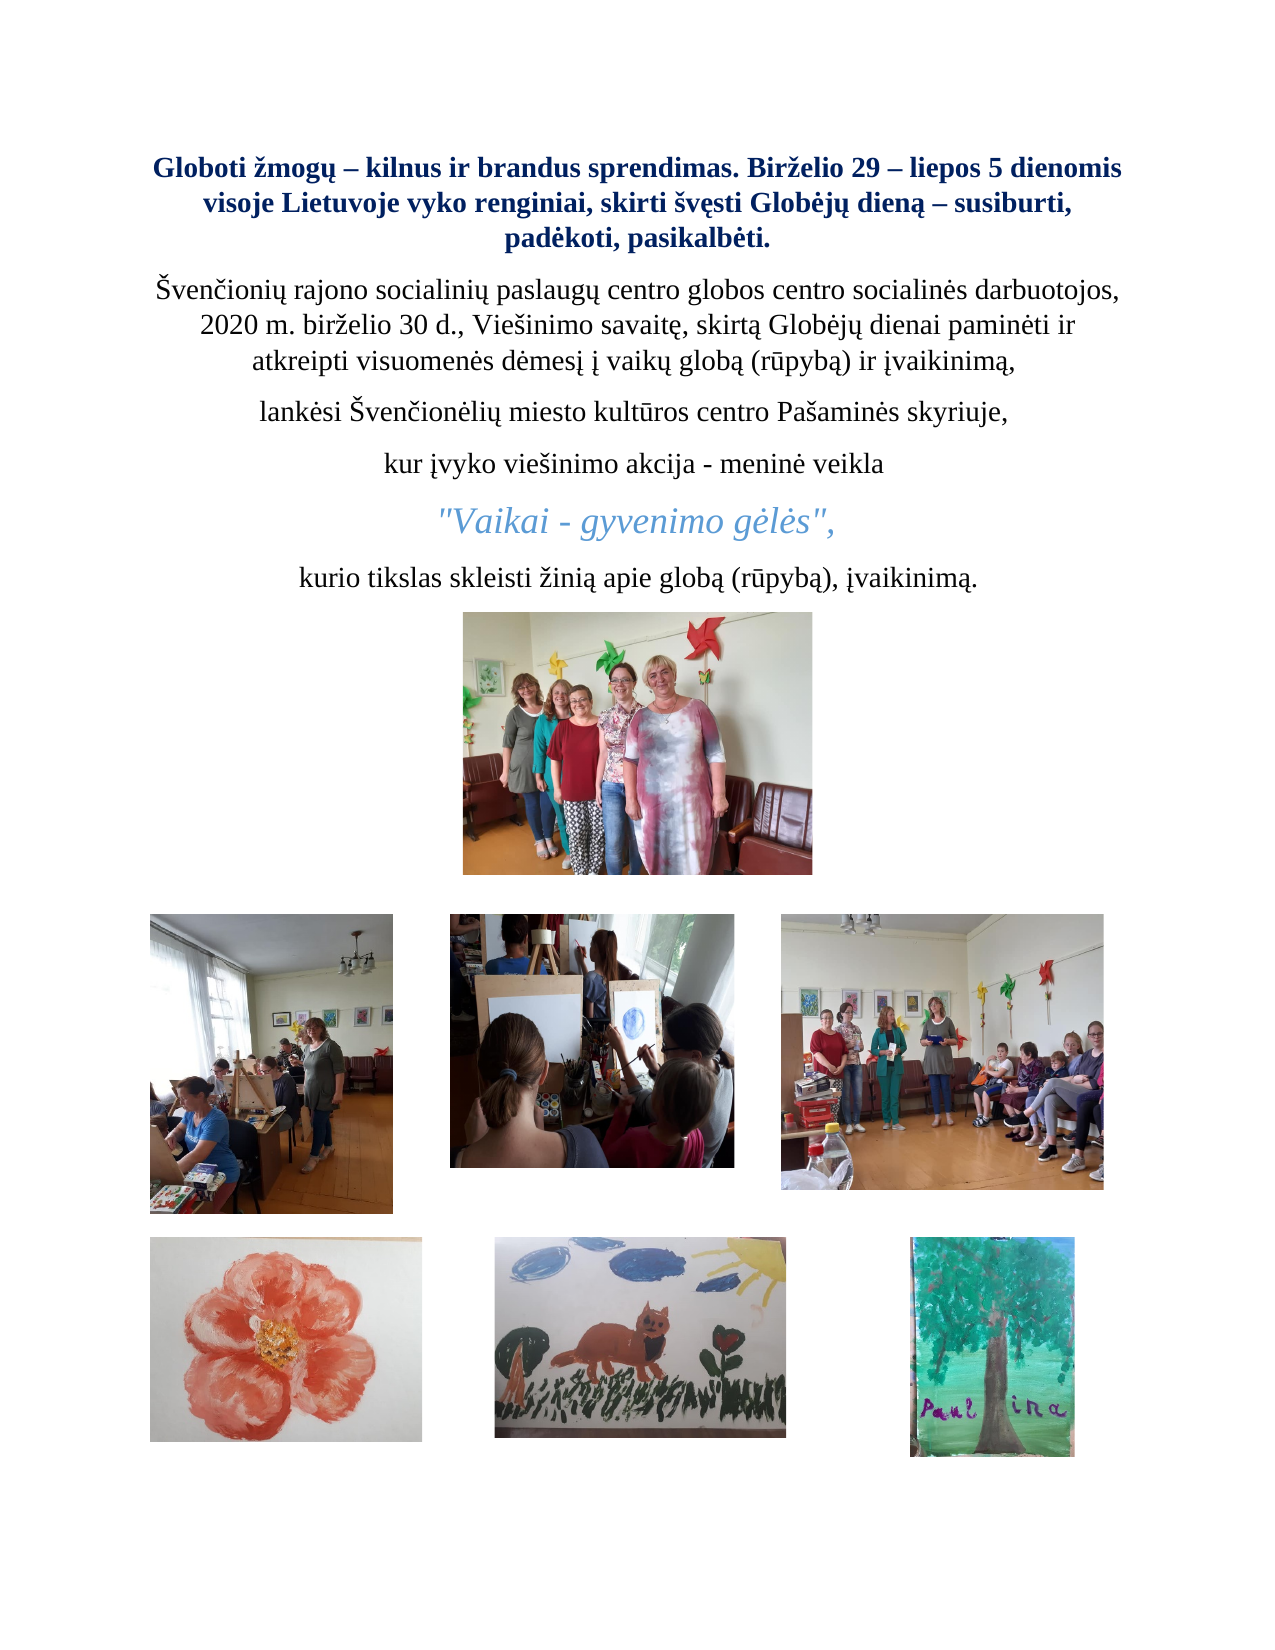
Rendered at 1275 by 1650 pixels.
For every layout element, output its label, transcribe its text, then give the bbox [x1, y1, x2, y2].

text kur įvyko viešinimo akcija - meninė veikla [150, 446, 1125, 480]
text "Vaikai - gyvenimo gėlės", [150, 498, 1125, 541]
text Švenčionių rajono socialinių paslaugų centro globos centro socialinės darbuotojos, 2020 m. birželio 30 d., Viešinimo savaitę, skirtą Globėjų dienai paminėti ir atkreipti visuomenės dėmesį į vaikų globą (rūpybą) ir įvaikinimą, [150, 272, 1125, 376]
text Globoti žmogų – kilnus ir brandus sprendimas. Birželio 29 – liepos 5 dienomis visoje Lietuvoje vyko renginiai, skirti švęsti Globėjų dieną – susiburti, padėkoti, pasikalbėti. [150, 150, 1125, 254]
text lankėsi Švenčionėlių miesto kultūros centro Pašaminės skyriuje, [150, 394, 1125, 428]
text kurio tikslas skleisti žinią apie globą (rūpybą), įvaikinimą. [150, 560, 1125, 594]
